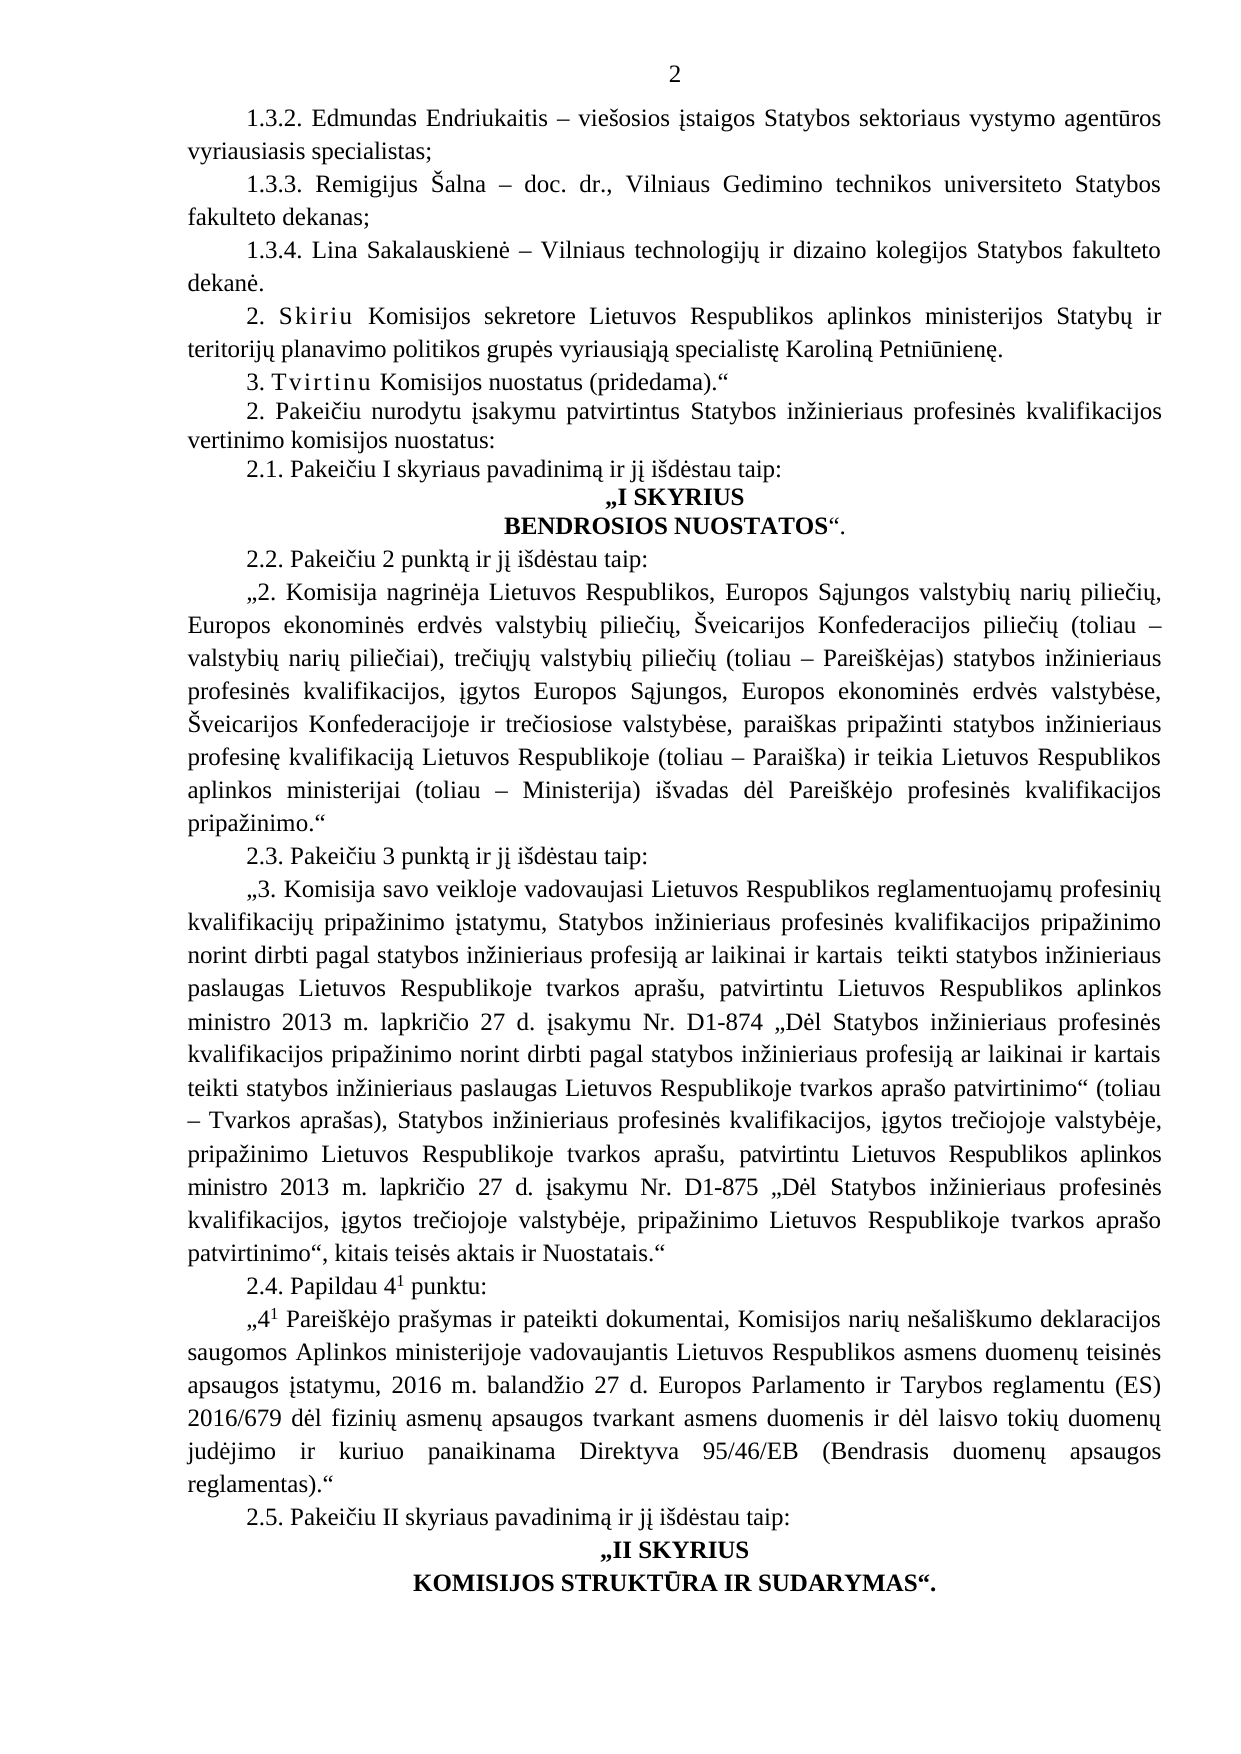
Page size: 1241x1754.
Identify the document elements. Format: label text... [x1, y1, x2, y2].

text 2. Skiriu Komisijos sekretore Lietuvos Respublikos aplinkos ministerijos Statybų ir teritorijų planavimo politikos grupės vyriausiąją specialistę Karoliną Petniūnienę. [187, 301, 1162, 363]
text 1.3.3. Remigijus Šalna – doc. dr., Vilniaus Gedimino technikos universiteto Statybos fakulteto dekanas; [187, 169, 1162, 231]
text 3. Tvirtinu Komisijos nuostatus (pridedama).“ [187, 367, 1162, 396]
text 2.2. Pakeičiu 2 punktą ir jį išdėstau taip: [187, 544, 1162, 573]
text 2.3. Pakeičiu 3 punktą ir jį išdėstau taip: [187, 841, 1162, 870]
text KOMISIJOS STRUKTŪRA IR SUDARYMAS“. [187, 1568, 1162, 1597]
text 2.1. Pakeičiu I skyriaus pavadinimą ir jį išdėstau taip: [187, 454, 1162, 482]
text „2. Komisija nagrinėja Lietuvos Respublikos, Europos Sąjungos valstybių narių piliečių, Europos ekonominės erdvės valstybių piliečių, Šveicarijos Konfederacijos piliečių (toliau – valstybių narių piliečiai), trečiųjų valstybių piliečių (toliau – Pareiškėjas) statybos inžinieriaus profesinės kvalifikacijos, įgytos Europos Sąjungos, Europos ekonominės erdvės valstybėse, Šveicarijos Konfederacijoje ir trečiosiose valstybėse, paraiškas pripažinti statybos inžinieriaus profesinę kvalifikaciją Lietuvos Respublikoje (toliau – Paraiška) ir teikia Lietuvos Respublikos aplinkos ministerijai (toliau – Ministerija) išvadas dėl Pareiškėjo profesinės kvalifikacijos pripažinimo.“ [187, 577, 1162, 837]
text 2.5. Pakeičiu II skyriaus pavadinimą ir jį išdėstau taip: [187, 1502, 1162, 1531]
text „II SKYRIUS [187, 1535, 1162, 1564]
text 2.4. Papildau 41 punktu: [187, 1271, 1162, 1299]
text 1.3.2. Edmundas Endriukaitis – viešosios įstaigos Statybos sektoriaus vystymo agentūros vyriausiasis specialistas; [187, 103, 1162, 165]
text Bendrosios NUOSTATOS“. [187, 511, 1162, 540]
text „3. Komisija savo veikloje vadovaujasi Lietuvos Respublikos reglamentuojamų profesinių kvalifikacijų pripažinimo įstatymu, Statybos inžinieriaus profesinės kvalifikacijos pripažinimo norint dirbti pagal statybos inžinieriaus profesiją ar laikinai ir kartais teikti statybos inžinieriaus paslaugas Lietuvos Respublikoje tvarkos aprašu, patvirtintu Lietuvos Respublikos aplinkos ministro 2013 m. lapkričio 27 d. įsakymu Nr. D1-874 „Dėl Statybos inžinieriaus profesinės kvalifikacijos pripažinimo norint dirbti pagal statybos inžinieriaus profesiją ar laikinai ir kartais teikti statybos inžinieriaus paslaugas Lietuvos Respublikoje tvarkos aprašo patvirtinimo“ (toliau – Tvarkos aprašas), Statybos inžinieriaus profesinės kvalifikacijos, įgytos trečiojoje valstybėje, pripažinimo Lietuvos Respublikoje tvarkos aprašu, patvirtintu Lietuvos Respublikos aplinkos ministro 2013 m. lapkričio 27 d. įsakymu Nr. D1-875 „Dėl Statybos inžinieriaus profesinės kvalifikacijos, įgytos trečiojoje valstybėje, pripažinimo Lietuvos Respublikoje tvarkos aprašo patvirtinimo“, kitais teisės aktais ir Nuostatais.“ [187, 874, 1162, 1266]
text 1.3.4. Lina Sakalauskienė – Vilniaus technologijų ir dizaino kolegijos Statybos fakulteto dekanė. [187, 235, 1162, 297]
text „41 Pareiškėjo prašymas ir pateikti dokumentai, Komisijos narių nešališkumo deklaracijos saugomos Aplinkos ministerijoje vadovaujantis Lietuvos Respublikos asmens duomenų teisinės apsaugos įstatymu, 2016 m. balandžio 27 d. Europos Parlamento ir Tarybos reglamentu (ES) 2016/679 dėl fizinių asmenų apsaugos tvarkant asmens duomenis ir dėl laisvo tokių duomenų judėjimo ir kuriuo panaikinama Direktyva 95/46/EB (Bendrasis duomenų apsaugos reglamentas).“ [187, 1304, 1162, 1498]
text 2. Pakeičiu nurodytu įsakymu patvirtintus Statybos inžinieriaus profesinės kvalifikacijos vertinimo komisijos nuostatus: [187, 396, 1162, 454]
text „I skyrius [187, 482, 1162, 511]
